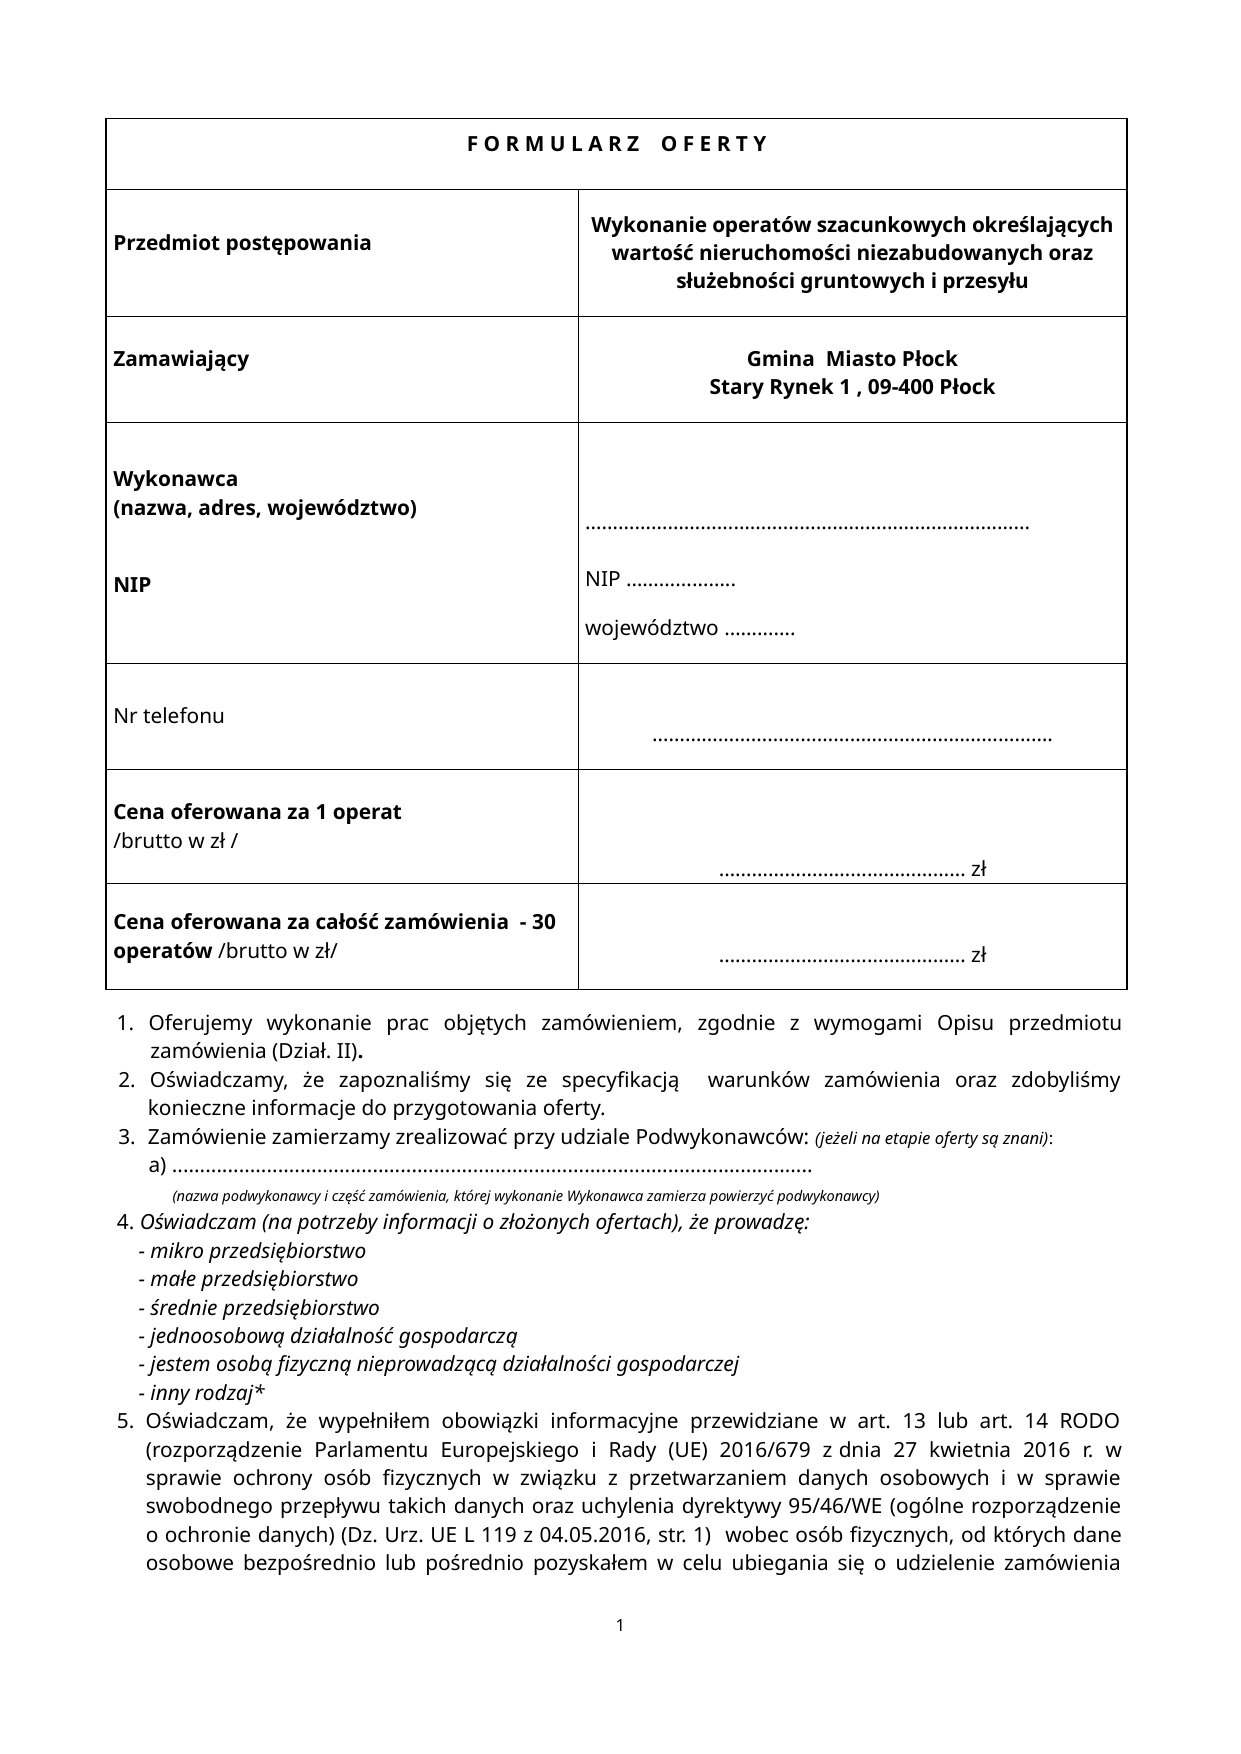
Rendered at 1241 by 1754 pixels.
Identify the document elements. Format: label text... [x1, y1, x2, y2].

table_cell ……………………………………………………………………... NIP ……………….. województwo …………. [579, 423, 1126, 663]
text 4. Oświadczam (na potrzeby informacji o złożonych ofertach), że prowadzę: [117, 1207, 1122, 1236]
table_cell ……………………………………… zł [579, 770, 1126, 883]
text - małe przedsiębiorstwo [117, 1264, 1122, 1293]
text - mikro przedsiębiorstwo [117, 1236, 1122, 1264]
table_cell ………………………………………………………………. [579, 664, 1126, 769]
text - inny rodzaj* [117, 1378, 1122, 1406]
table_cell Wykonawca (nazwa, adres, województwo) NIP [107, 423, 578, 663]
text a) ................................................................................................................... [148, 1150, 1122, 1179]
text - średnie przedsiębiorstwo [117, 1293, 1122, 1321]
table_cell ……………………………………… zł [579, 884, 1126, 989]
text - jednoosobową działalność gospodarczą [117, 1321, 1122, 1349]
table_cell Cena oferowana za całość zamówienia - 30 operatów /brutto w zł/ [107, 884, 578, 989]
table_cell Cena oferowana za 1 operat /brutto w zł / [107, 770, 578, 883]
table_cell Przedmiot postępowania [107, 190, 578, 316]
text 3. Zamówienie zamierzamy zrealizować przy udziale Podwykonawców: (jeżeli na etapie oferty są znani): [118, 1122, 1122, 1150]
text 2. Oświadczamy, że zapoznaliśmy się ze specyfikacją warunków zamówienia oraz zdobyliśmy konieczne informacje do przygotowania oferty. [118, 1065, 1122, 1122]
table_cell Wykonanie operatów szacunkowych określających wartość nieruchomości niezabudowanych oraz służebności gruntowych i przesyłu [579, 190, 1126, 316]
text - jestem osobą fizyczną nieprowadzącą działalności gospodarczej [117, 1349, 1122, 1378]
table_header F O R M U L A R Z O F E R T Y [107, 119, 1126, 189]
table_cell Zamawiający [107, 317, 578, 422]
table_cell Nr telefonu [107, 664, 578, 769]
text (nazwa podwykonawcy i część zamówienia, której wykonanie Wykonawca zamierza powierzyć podwykonawcy) [118, 1179, 1122, 1207]
text 1. Oferujemy wykonanie prac objętych zamówieniem, zgodnie z wymogami Opisu przedmiotu zamówienia (Dział. II). [116, 1008, 1122, 1065]
table_cell Gmina Miasto Płock Stary Rynek 1 , 09-400 Płock [579, 317, 1126, 422]
text 5. Oświadczam, że wypełniłem obowiązki informacyjne przewidziane w art. 13 lub art. 14 RODO (rozporządzenie Parlamentu Europejskiego i Rady (UE) 2016/679 z dnia 27 kwietnia 2016 r. w sprawie ochrony osób fizycznych w związku z przetwarzaniem danych osobowych i w sprawie swobodnego przepływu takich danych oraz uchylenia dyrektywy 95/46/WE (ogólne rozporządzenie o ochronie danych) (Dz. Urz. UE L 119 z 04.05.2016, str. 1) wobec osób fizycznych, od których dane osobowe bezpośrednio lub pośrednio pozyskałem w celu ubiegania się o udzielenie zamówienia [117, 1406, 1122, 1577]
